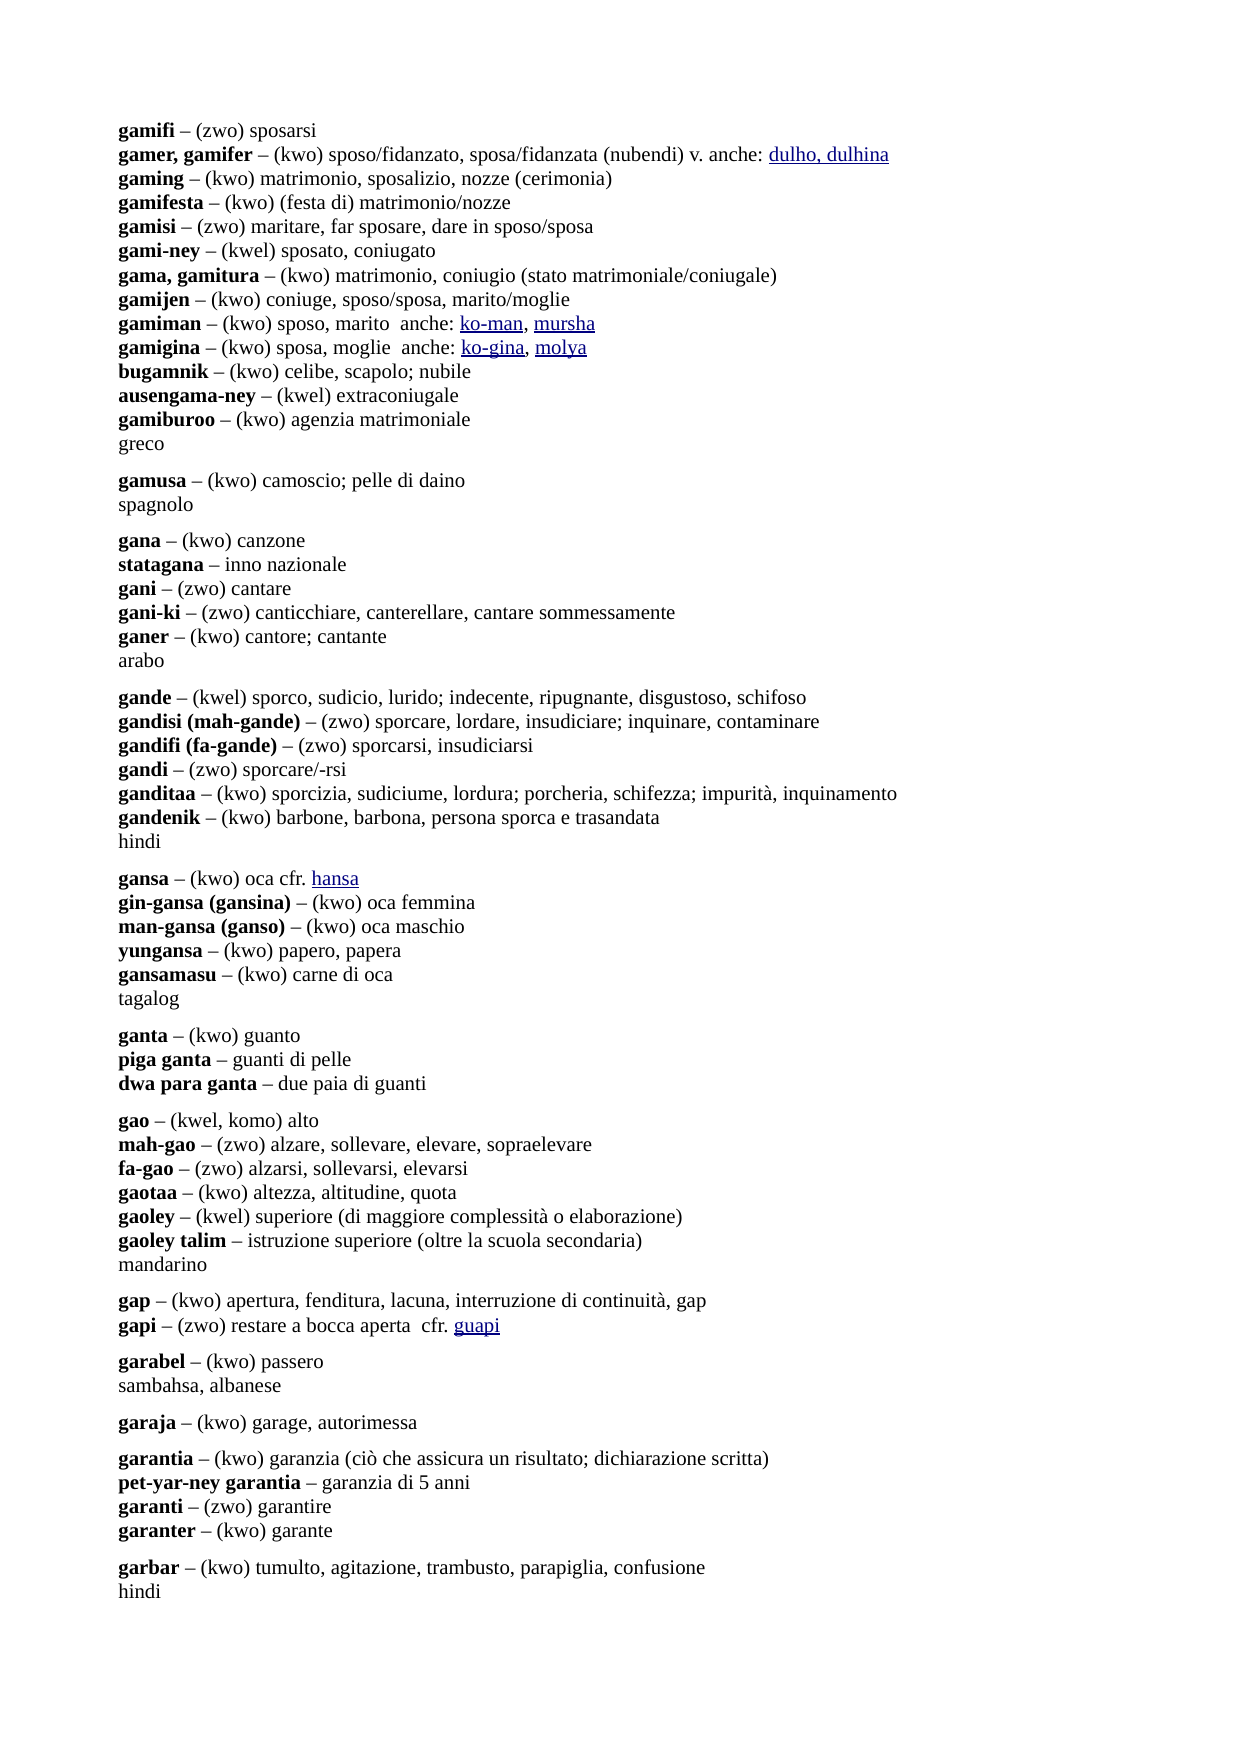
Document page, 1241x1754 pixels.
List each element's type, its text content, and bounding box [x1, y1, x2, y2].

text ganta – (kwo) guanto piga ganta – guanti di pelle dwa para ganta – due paia di guanti [118, 1023, 1122, 1095]
text gap – (kwo) apertura, fenditura, lacuna, interruzione di continuità, gap gapi – (zwo) restare a bocca aperta cfr. guapi [118, 1288, 1122, 1337]
text gana – (kwo) canzone statagana – inno nazionale gani – (zwo) cantare gani-ki – (zwo) canticchiare, canterellare, cantare sommessamente ganer – (kwo) cantore; cantante arabo [118, 528, 1122, 672]
text garantia – (kwo) garanzia (ciò che assicura un risultato; dichiarazione scritta) pet-yar-ney garantia – garanzia di 5 anni garanti – (zwo) garantire garanter – (kwo) garante [118, 1446, 1122, 1542]
text gande – (kwel) sporco, sudicio, lurido; indecente, ripugnante, disgustoso, schifoso gandisi (mah-gande) – (zwo) sporcare, lordare, insudiciare; inquinare, contaminare gandifi (fa-gande) – (zwo) sporcarsi, insudiciarsi gandi – (zwo) sporcare/-rsi ganditaa – (kwo) sporcizia, sudiciume, lordura; porcheria, schifezza; impurità, inquinamento gandenik – (kwo) barbone, barbona, persona sporca e trasandata hindi [118, 685, 1122, 853]
text garbar – (kwo) tumulto, agitazione, trambusto, parapiglia, confusione hindi [118, 1555, 1122, 1603]
text garaja – (kwo) garage, autorimessa [118, 1410, 1122, 1434]
text gamusa – (kwo) camoscio; pelle di daino spagnolo [118, 467, 1122, 516]
text gao – (kwel, komo) alto mah-gao – (zwo) alzare, sollevare, elevare, sopraelevare fa-gao – (zwo) alzarsi, sollevarsi, elevarsi gaotaa – (kwo) altezza, altitudine, quota gaoley – (kwel) superiore (di maggiore complessità o elaborazione) gaoley talim – istruzione superiore (oltre la scuola secondaria) mandarino [118, 1107, 1122, 1276]
text gansa – (kwo) oca cfr. hansa gin-gansa (gansina) – (kwo) oca femmina man-gansa (ganso) – (kwo) oca maschio yungansa – (kwo) papero, papera gansamasu – (kwo) carne di oca tagalog [118, 866, 1122, 1010]
text gamifi – (zwo) sposarsi gamer, gamifer – (kwo) sposo/fidanzato, sposa/fidanzata (nubendi) v. anche: dulho, dulhina gaming – (kwo) matrimonio, sposalizio, nozze (cerimonia) gamifesta – (kwo) (festa di) matrimonio/nozze gamisi – (zwo) maritare, far sposare, dare in sposo/sposa gami-ney – (kwel) sposato, coniugato gama, gamitura – (kwo) matrimonio, coniugio (stato matrimoniale/coniugale) gamijen – (kwo) coniuge, sposo/sposa, marito/moglie gamiman – (kwo) sposo, marito anche: ko-man, mursha gamigina – (kwo) sposa, moglie anche: ko-gina, molya bugamnik – (kwo) celibe, scapolo; nubile ausengama-ney – (kwel) extraconiugale gamiburoo – (kwo) agenzia matrimoniale greco [118, 118, 1122, 455]
text garabel – (kwo) passero sambahsa, albanese [118, 1349, 1122, 1397]
